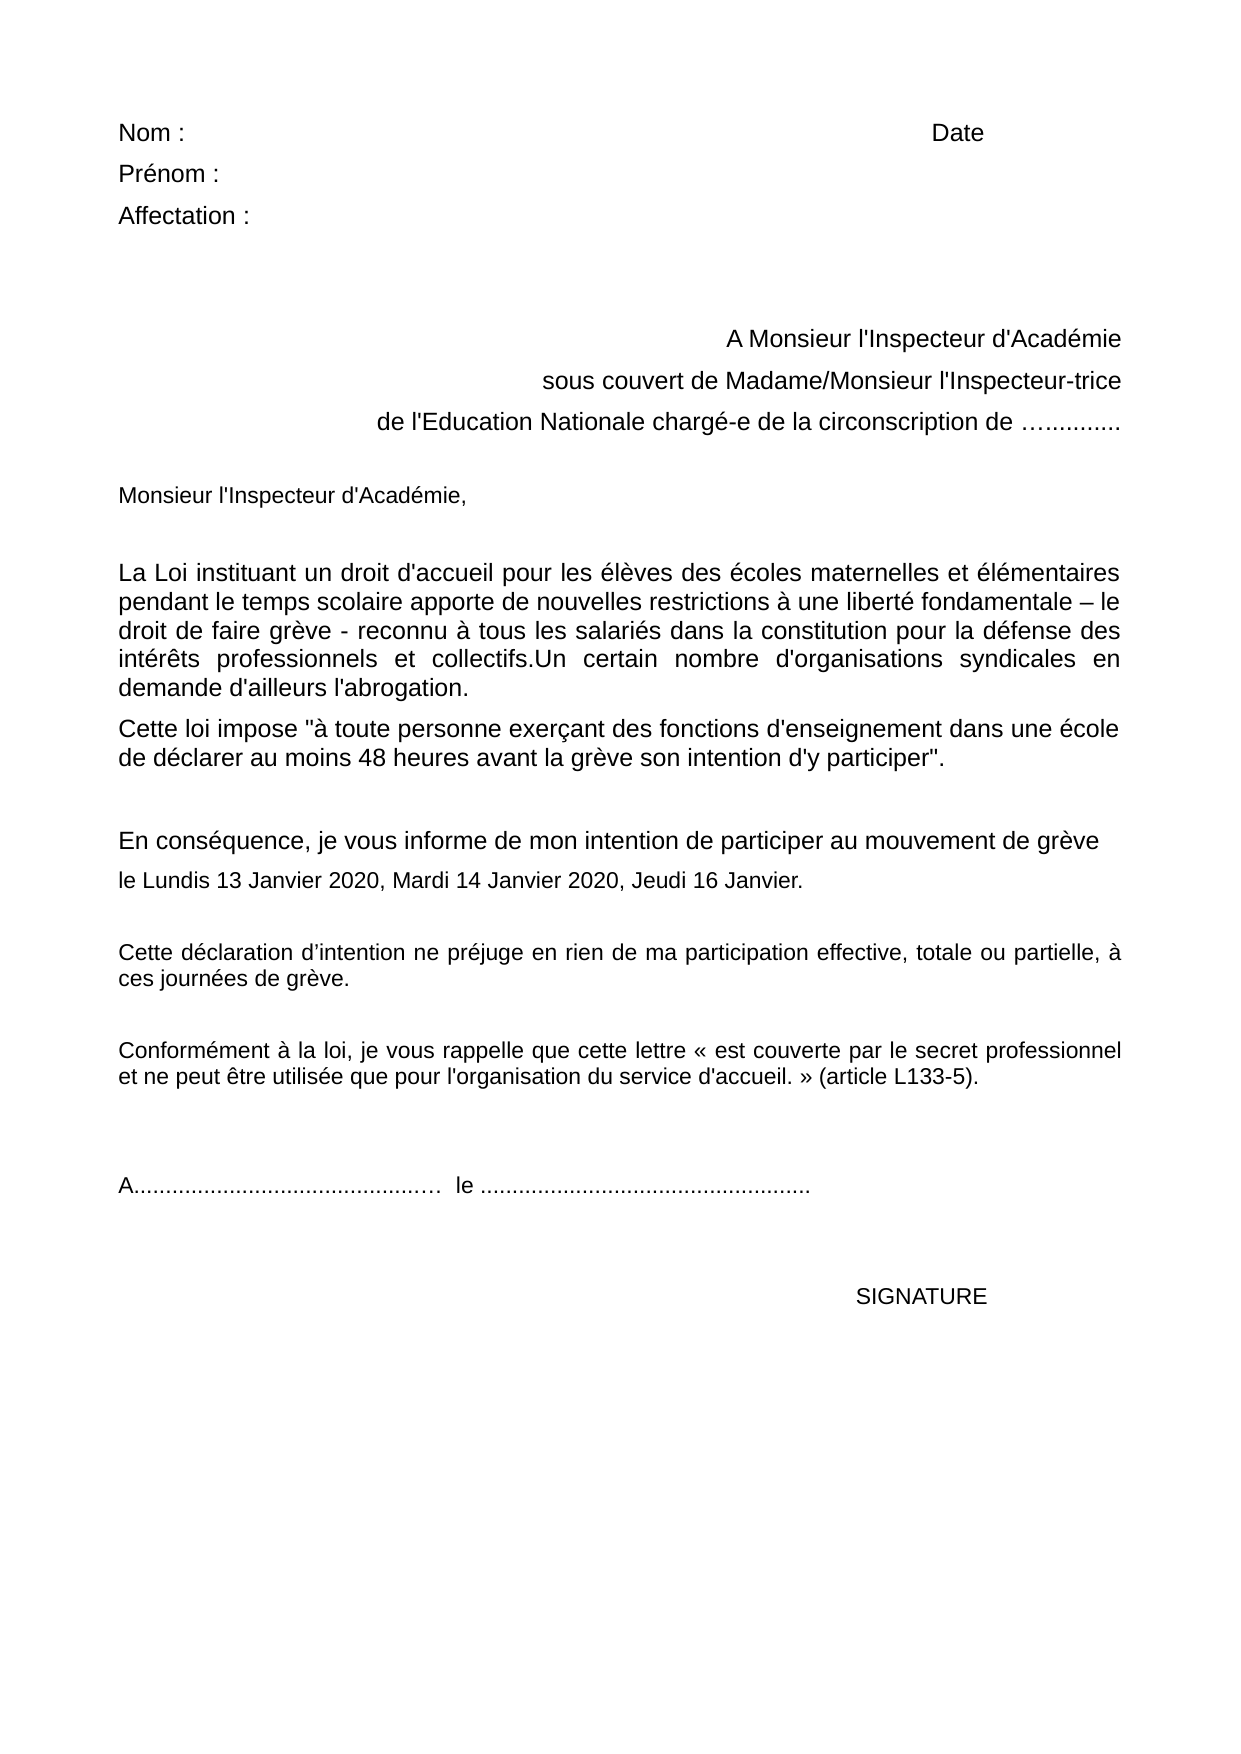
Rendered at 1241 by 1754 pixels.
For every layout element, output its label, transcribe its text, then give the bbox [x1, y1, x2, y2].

text A.............................................… le .................................................... [118, 1172, 1122, 1198]
text Monsieur l'Inspecteur d'Académie, [118, 482, 1122, 509]
text La Loi instituant un droit d'accueil pour les élèves des écoles maternelles et élémentaires pendant le temps scolaire apporte de nouvelles restrictions à une liberté fondamentale – le droit de faire grève - reconnu à tous les salariés dans la constitution pour la défense des intérêts professionnels et collectifs.Un certain nombre d'organisations syndicales en demande d'ailleurs l'abrogation. [118, 558, 1122, 702]
text Affectation : [118, 201, 1122, 229]
text A Monsieur l'Inspecteur d'Académie [118, 324, 1122, 353]
text SIGNATURE [118, 1281, 1122, 1310]
text Nom : Date [118, 118, 1122, 147]
text le Lundis 13 Janvier 2020, Mardi 14 Janvier 2020, Jeudi 16 Janvier. [118, 867, 1122, 893]
text sous couvert de Madame/Monsieur l'Inspecteur-trice [118, 366, 1122, 394]
text Prénom : [118, 159, 1122, 188]
text Cette loi impose "à toute personne exerçant des fonctions d'enseignement dans une école de déclarer au moins 48 heures avant la grève son intention d'y participer". [118, 714, 1122, 772]
text En conséquence, je vous informe de mon intention de participer au mouvement de grève [118, 826, 1122, 854]
text Cette déclaration d’intention ne préjuge en rien de ma participation effective, totale ou partielle, à ces journées de grève. [118, 939, 1122, 991]
text Conformément à la loi, je vous rappelle que cette lettre « est couverte par le secret professionnel et ne peut être utilisée que pour l'organisation du service d'accueil. » (article L133-5). [118, 1037, 1122, 1089]
text de l'Education Nationale chargé-e de la circonscription de …........... [118, 407, 1122, 436]
